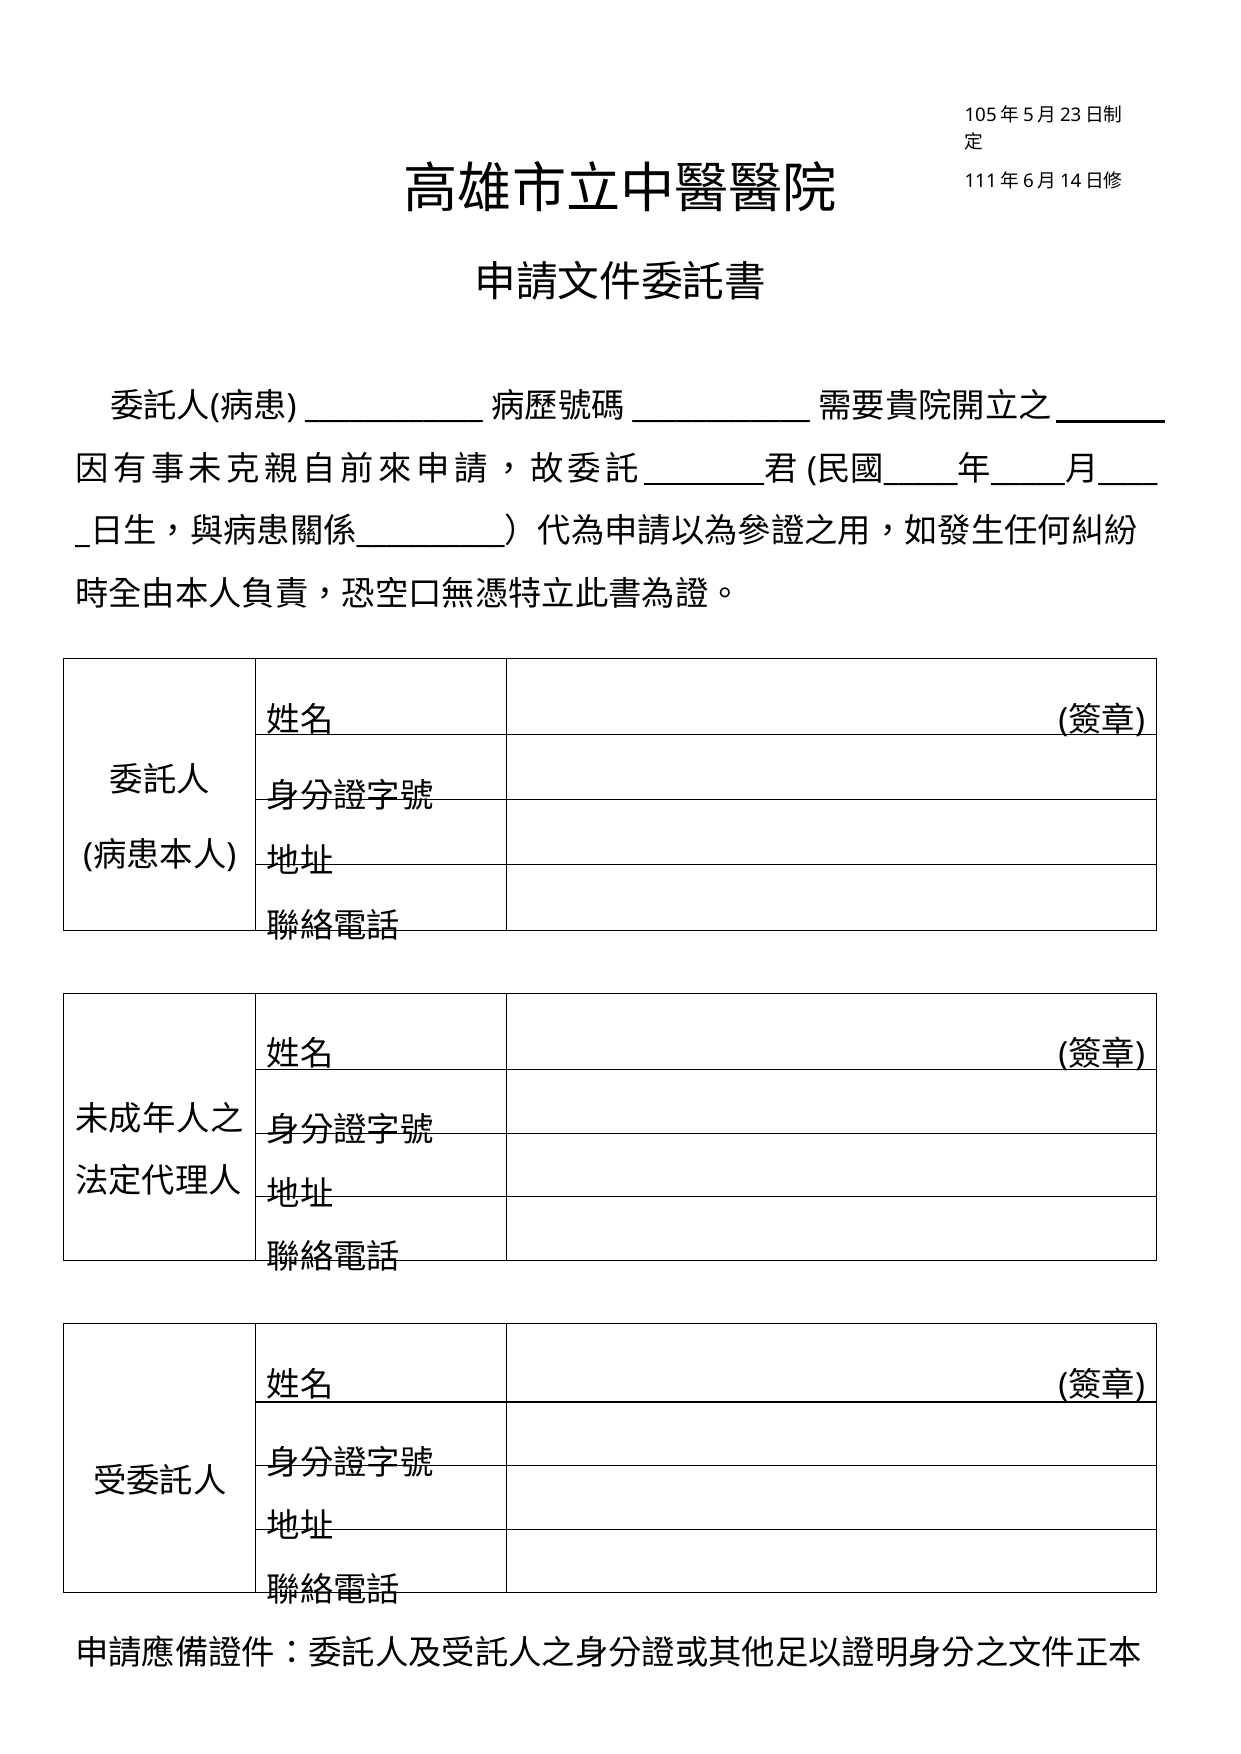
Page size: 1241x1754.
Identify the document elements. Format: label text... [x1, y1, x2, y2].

table_cell [507, 1070, 1156, 1133]
text 111年6月14日修訂 [964, 166, 1129, 192]
table_header 姓名 [256, 659, 506, 734]
text 申請文件委託書 [75, 221, 1165, 283]
text 高雄市立中醫醫院 [75, 96, 1165, 221]
table_cell [507, 735, 1156, 799]
table_cell [507, 1530, 1156, 1592]
table_cell 身分證字號 [256, 735, 506, 799]
text 105年5月23日制定 [964, 99, 1129, 153]
table_cell [507, 800, 1156, 864]
table_header 委託人 (病患本人) [64, 659, 255, 929]
table_cell [507, 1403, 1156, 1465]
table_cell 身分證字號 [256, 1070, 506, 1133]
table_header (簽章) [507, 659, 1156, 734]
table_header (簽章) [507, 994, 1156, 1069]
table_header 受委託人 [64, 1324, 255, 1592]
table_header (簽章) [507, 1324, 1156, 1401]
table_cell 聯絡電話 [256, 1197, 506, 1260]
table_cell [507, 1197, 1156, 1260]
table_cell 地址 [256, 800, 506, 864]
text 申請應備證件：委託人及受託人之身分證或其他足以證明身分之文件正本 [75, 1593, 1165, 1656]
table_cell 身分證字號 [256, 1403, 506, 1465]
table_header 姓名 [256, 994, 506, 1069]
table_cell 地址 [256, 1134, 506, 1196]
text 委託人(病患) ____________ 病歷號碼 ____________ 需要貴院開立之 因有事未克親自前來申請，故委託 君 (民國_____年_____月_____日生，與病患關係__________）代為申請以為參證之用，如發生任何糾紛時全由本人負責，恐空口無憑特立此書為證。 [75, 346, 1165, 596]
table_cell 聯絡電話 [256, 865, 506, 929]
table_cell [507, 865, 1156, 929]
table_cell [507, 1466, 1156, 1528]
table_cell 聯絡電話 [256, 1530, 506, 1592]
table_header 未成年人之法定代理人 [64, 994, 255, 1260]
table_header 姓名 [256, 1324, 506, 1401]
table_cell [507, 1134, 1156, 1196]
table_cell 地址 [256, 1466, 506, 1528]
text 申請文件委託書 [569, 271, 587, 283]
